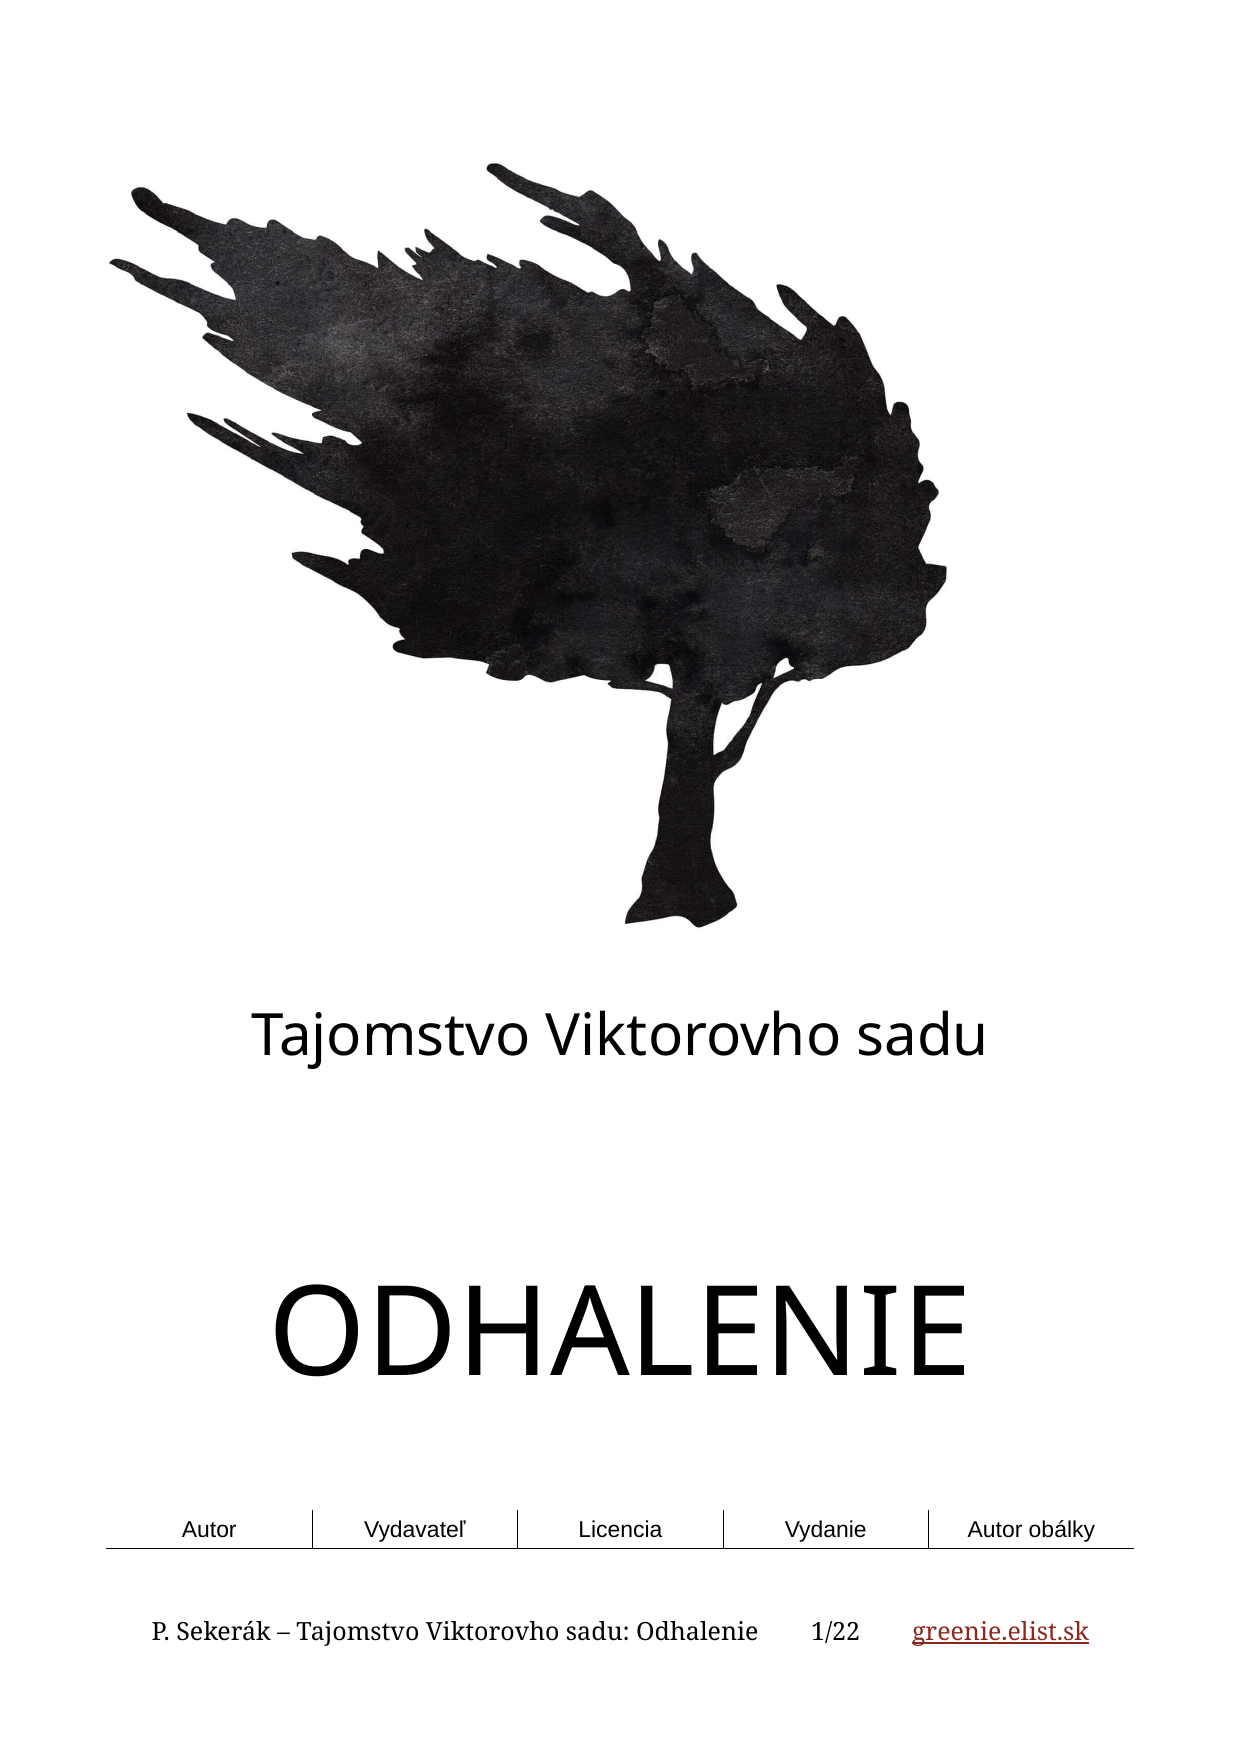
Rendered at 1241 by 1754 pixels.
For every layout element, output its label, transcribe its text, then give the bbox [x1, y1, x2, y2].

picture [106, 161, 1134, 931]
table_header Vydanie [724, 1510, 928, 1548]
table_header Autor obálky [929, 1510, 1134, 1548]
subtitle Tajomstvo Viktorovho sadu [106, 992, 1134, 1072]
table_header Autor [106, 1510, 312, 1548]
table_header Vydavateľ [313, 1510, 517, 1548]
subtitle ODHALENIE [106, 1242, 1134, 1412]
table_header Licencia [518, 1510, 723, 1548]
